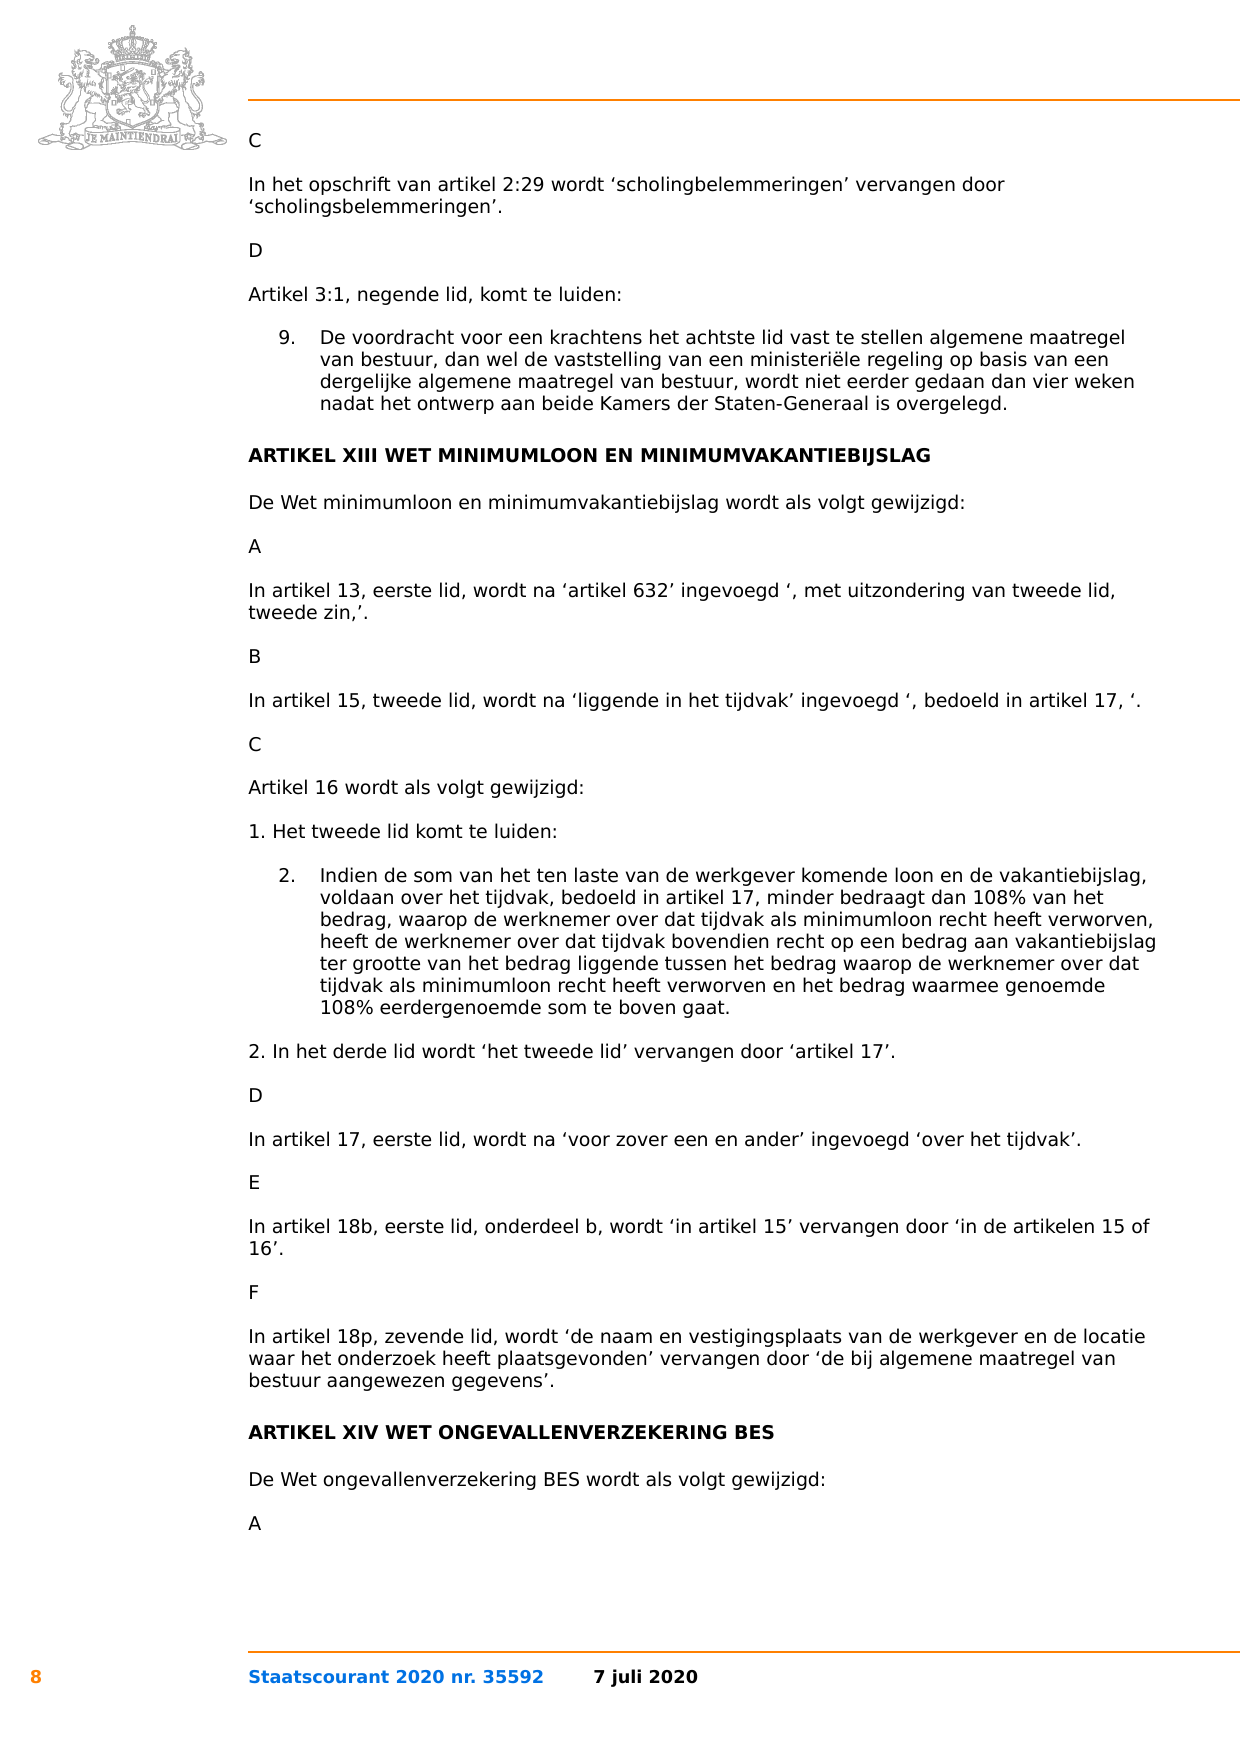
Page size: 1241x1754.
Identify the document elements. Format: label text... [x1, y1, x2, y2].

text De Wet minimumloon en minimumvakantiebijslag wordt als volgt gewijzigd: [248, 492, 1163, 514]
text In artikel 18b, eerste lid, onderdeel b, wordt ‘in artikel 15’ vervangen door ‘in de artikelen 15 of 16’. [248, 1216, 1163, 1260]
picture [38, 25, 227, 150]
text In artikel 18p, zevende lid, wordt ‘de naam en vestigingsplaats van de werkgever en de locatie waar het onderzoek heeft plaatsgevonden’ vervangen door ‘de bij algemene maatregel van bestuur aangewezen gegevens’. [248, 1326, 1163, 1392]
text D [248, 239, 1163, 262]
text A [248, 1513, 1163, 1534]
text Artikel 16 wordt als volgt gewijzigd: [248, 777, 1163, 799]
text C [248, 733, 1163, 755]
text F [248, 1282, 1163, 1304]
text 2. Indien de som van het ten laste van de werkgever komende loon en de vakantiebijslag, voldaan over het tijdvak, bedoeld in artikel 17, minder bedraagt dan 108% van het bedrag, waarop de werknemer over dat tijdvak als minimumloon recht heeft verworven, heeft de werknemer over dat tijdvak bovendien recht op een bedrag aan vakantiebijslag ter grootte van het bedrag liggende tussen het bedrag waarop de werknemer over dat tijdvak als minimumloon recht heeft verworven en het bedrag waarmee genoemde 108% eerdergenoemde som te boven gaat. [278, 865, 1163, 1019]
text C [248, 130, 1163, 152]
text 9. De voordracht voor een krachtens het achtste lid vast te stellen algemene maatregel van bestuur, dan wel de vaststelling van een ministeriële regeling op basis van een dergelijke algemene maatregel van bestuur, wordt niet eerder gedaan dan vier weken nadat het ontwerp aan beide Kamers der Staten-Generaal is overgelegd. [278, 327, 1163, 415]
text D [248, 1084, 1163, 1107]
text 1. Het tweede lid komt te luiden: [248, 821, 1163, 843]
subtitle ARTIKEL XIV WET ONGEVALLENVERZEKERING BES [248, 1422, 1163, 1444]
text A [248, 536, 1163, 558]
text E [248, 1172, 1163, 1194]
text De Wet ongevallenverzekering BES wordt als volgt gewijzigd: [248, 1469, 1163, 1491]
text In artikel 15, tweede lid, wordt na ‘liggende in het tijdvak’ ingevoegd ‘, bedoeld in artikel 17, ‘. [248, 689, 1163, 712]
text In artikel 17, eerste lid, wordt na ‘voor zover een en ander’ ingevoegd ‘over het tijdvak’. [248, 1128, 1163, 1150]
text B [248, 646, 1163, 668]
text 2. In het derde lid wordt ‘het tweede lid’ vervangen door ‘artikel 17’. [248, 1041, 1163, 1063]
subtitle ARTIKEL XIII WET MINIMUMLOON EN MINIMUMVAKANTIEBIJSLAG [248, 445, 1163, 467]
text Artikel 3:1, negende lid, komt te luiden: [248, 283, 1163, 305]
text In het opschrift van artikel 2:29 wordt ‘scholingbelemmeringen’ vervangen door ‘scholingsbelemmeringen’. [248, 174, 1163, 218]
text In artikel 13, eerste lid, wordt na ‘artikel 632’ ingevoegd ‘, met uitzondering van tweede lid, tweede zin,’. [248, 580, 1163, 624]
